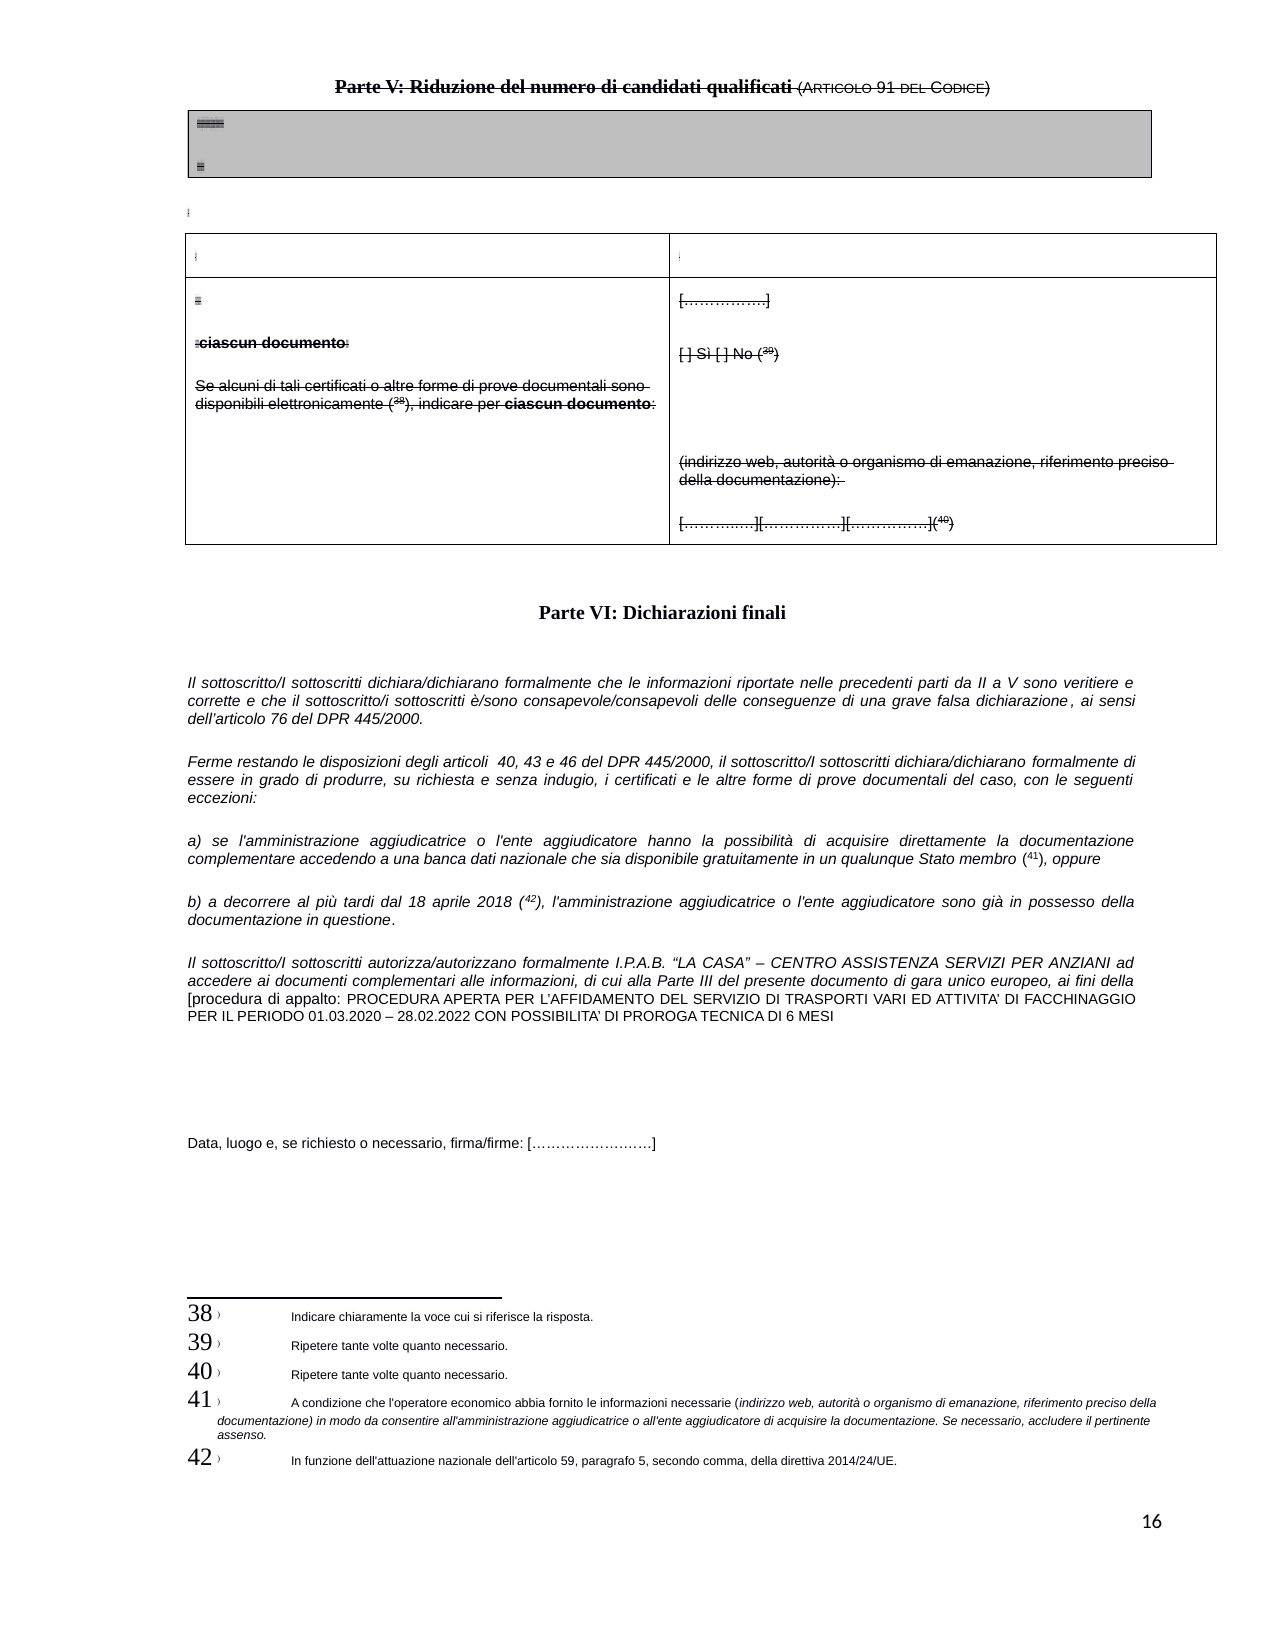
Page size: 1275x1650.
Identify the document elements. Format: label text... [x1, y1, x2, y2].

text ) A condizione che l'operatore economico abbia fornito le informazioni necessarie (indirizzo web, autorità o organismo di emanazione, riferimento preciso della documentazione) in modo da consentire all'amministrazione aggiudicatrice o all'ente aggiudicatore di acquisire la documentazione. Se necessario, accludere il pertinente assenso. [187, 1384, 1197, 1442]
text L'operatore economico dichiara: [187, 203, 1137, 221]
table_cell Di soddisfare i criteri e le regole obiettivi e non discriminatori da applicare per limitare il numero di candidati, come di seguito indicato : Se sono richiesti determinati certificati o altre forme di prove documentali, indicare per ciascun documento se l'operatore economico dispone dei documenti richiesti: Se alcuni di tali certificati o altre forme di prove documentali sono disponibili elettronicamente (), indicare per ciascun documento: [186, 278, 669, 544]
table_header Risposta: [670, 234, 1216, 277]
text Solo per le procedure ristrette, le procedure competitive con negoziazione, le procedure di dialogo competitivo e i partenariati per l'innovazione: [189, 153, 1151, 177]
title Parte VI: Dichiarazioni finali [187, 601, 1137, 623]
text Parte V: Riduzione del numero di candidati qualificati (Articolo 91 del Codice) [187, 75, 1137, 98]
text Ferme restando le disposizioni degli articoli 40, 43 e 46 del DPR 445/2000, il sottoscritto/I sottoscritti dichiara/dichiarano formalmente di essere in grado di produrre, su richiesta e senza indugio, i certificati e le altre forme di prove documentali del caso, con le seguenti eccezioni: [187, 753, 1137, 807]
text Il sottoscritto/I sottoscritti autorizza/autorizzano formalmente I.P.A.B. “LA CASA” – CENTRO ASSISTENZA SERVIZI PER ANZIANI ad accedere ai documenti complementari alle informazioni, di cui alla Parte III del presente documento di gara unico europeo, ai fini della [procedura di appalto: PROCEDURA APERTA PER L’AFFIDAMENTO DEL SERVIZIO DI TRASPORTI VARI ED ATTIVITA’ DI FACCHINAGGIO PER IL PERIODO 01.03.2020 – 28.02.2022 CON POSSIBILITA’ DI PROROGA TECNICA DI 6 MESI [187, 954, 1137, 1024]
text Data, luogo e, se richiesto o necessario, firma/firme: [……………….……] [187, 1134, 1137, 1151]
text L'operatore economico deve fornire informazioni solo se l'amministrazione aggiudicatrice o l'ente aggiudicatore ha specificato i criteri e le regole obiettivi e non discriminatori da applicare per limitare il numero di candidati che saranno invitati a presentare un'offerta o a partecipare al dialogo. Tali informazioni, che possono essere accompagnate da condizioni relative ai (tipi di) certificati o alle forme di prove documentali da produrre eventualmente, sono riportate nell'avviso o bando pertinente o nei documenti di gara ivi citati. [189, 111, 1151, 131]
text ) In funzione dell'attuazione nazionale dell'articolo 59, paragrafo 5, secondo comma, della direttiva 2014/24/UE. [187, 1442, 1197, 1471]
text Il sottoscritto/I sottoscritti dichiara/dichiarano formalmente che le informazioni riportate nelle precedenti parti da II a V sono veritiere e corrette e che il sottoscritto/i sottoscritti è/sono consapevole/consapevoli delle conseguenze di una grave falsa dichiarazione, ai sensi dell’articolo 76 del DPR 445/2000. [187, 673, 1137, 728]
table_cell […………….] [ ] Sì [ ] No () (indirizzo web, autorità o organismo di emanazione, riferimento preciso della documentazione): [………..…][……………][……………]() [670, 278, 1216, 544]
text a) se l'amministrazione aggiudicatrice o l'ente aggiudicatore hanno la possibilità di acquisire direttamente la documentazione complementare accedendo a una banca dati nazionale che sia disponibile gratuitamente in un qualunque Stato membro (), oppure [187, 832, 1137, 868]
table_header Riduzione del numero [186, 234, 669, 277]
text b) a decorrere al più tardi dal 18 aprile 2018 (), l'amministrazione aggiudicatrice o l'ente aggiudicatore sono già in possesso della documentazione in questione. [187, 893, 1137, 929]
